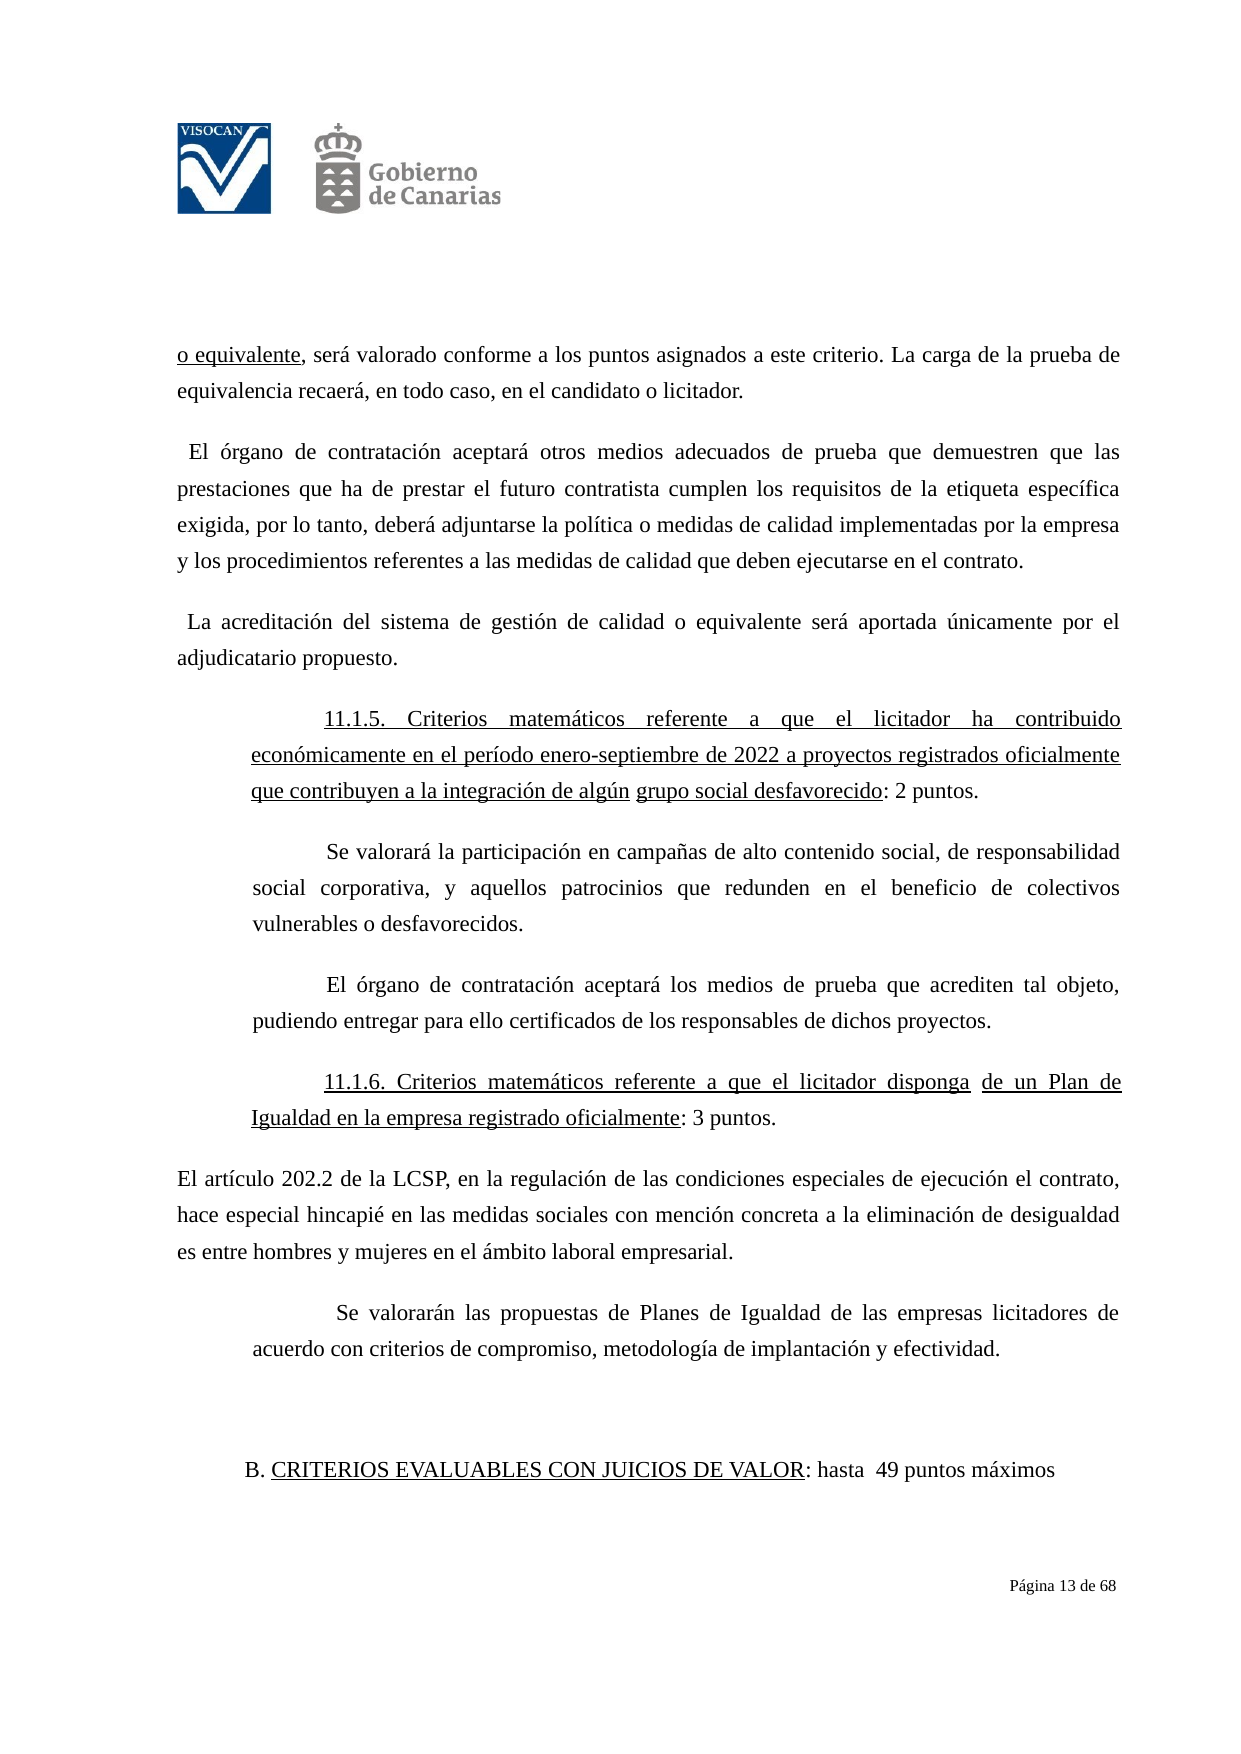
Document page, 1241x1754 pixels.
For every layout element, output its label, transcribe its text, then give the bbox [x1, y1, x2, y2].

text Se valorará la participación en campañas de alto contenido social, de responsabilidad social corporativa, y aquellos patrocinios que redunden en el beneficio de colectivos vulnerables o desfavorecidos. [252, 838, 1121, 937]
text 11.1.5. Criterios matemáticos referente a que el licitador ha contribuido económicamente en el período enero-septiembre de 2022 a proyectos registrados oficialmente que contribuyen a la integración de algún grupo social desfavorecido: 2 puntos. [251, 705, 1122, 803]
text Se valorarán las propuestas de Planes de Igualdad de las empresas licitadores de acuerdo con criterios de compromiso, metodología de implantación y efectividad. [252, 1298, 1121, 1361]
text El órgano de contratación aceptará otros medios adecuados de prueba que demuestren que las prestaciones que ha de prestar el futuro contratista cumplen los requisitos de la etiqueta específica exigida, por lo tanto, deberá adjuntarse la política o medidas de calidad implementadas por la empresa y los procedimientos referentes a las medidas de calidad que deben ejecutarse en el contrato. [177, 438, 1121, 574]
text La acreditación del sistema de gestión de calidad o equivalente será aportada únicamente por el adjudicatario propuesto. [177, 608, 1121, 671]
text B. CRITERIOS EVALUABLES CON JUICIOS DE VALOR: hasta 49 puntos máximos [244, 1456, 1122, 1483]
text o equivalente, será valorado conforme a los puntos asignados a este criterio. La carga de la prueba de equivalencia recaerá, en todo caso, en el candidato o licitador. [177, 341, 1121, 404]
text El artículo 202.2 de la LCSP, en la regulación de las condiciones especiales de ejecución el contrato, hace especial hincapié en las medidas sociales con mención concreta a la eliminación de desigualdad es entre hombres y mujeres en el ámbito laboral empresarial. [177, 1165, 1121, 1264]
text 11.1.6. Criterios matemáticos referente a que el licitador disponga de un Plan de Igualdad en la empresa registrado oficialmente: 3 puntos. [251, 1068, 1122, 1131]
text El órgano de contratación aceptará los medios de prueba que acrediten tal objeto, pudiendo entregar para ello certificados de los responsables de dichos proyectos. [252, 971, 1121, 1034]
